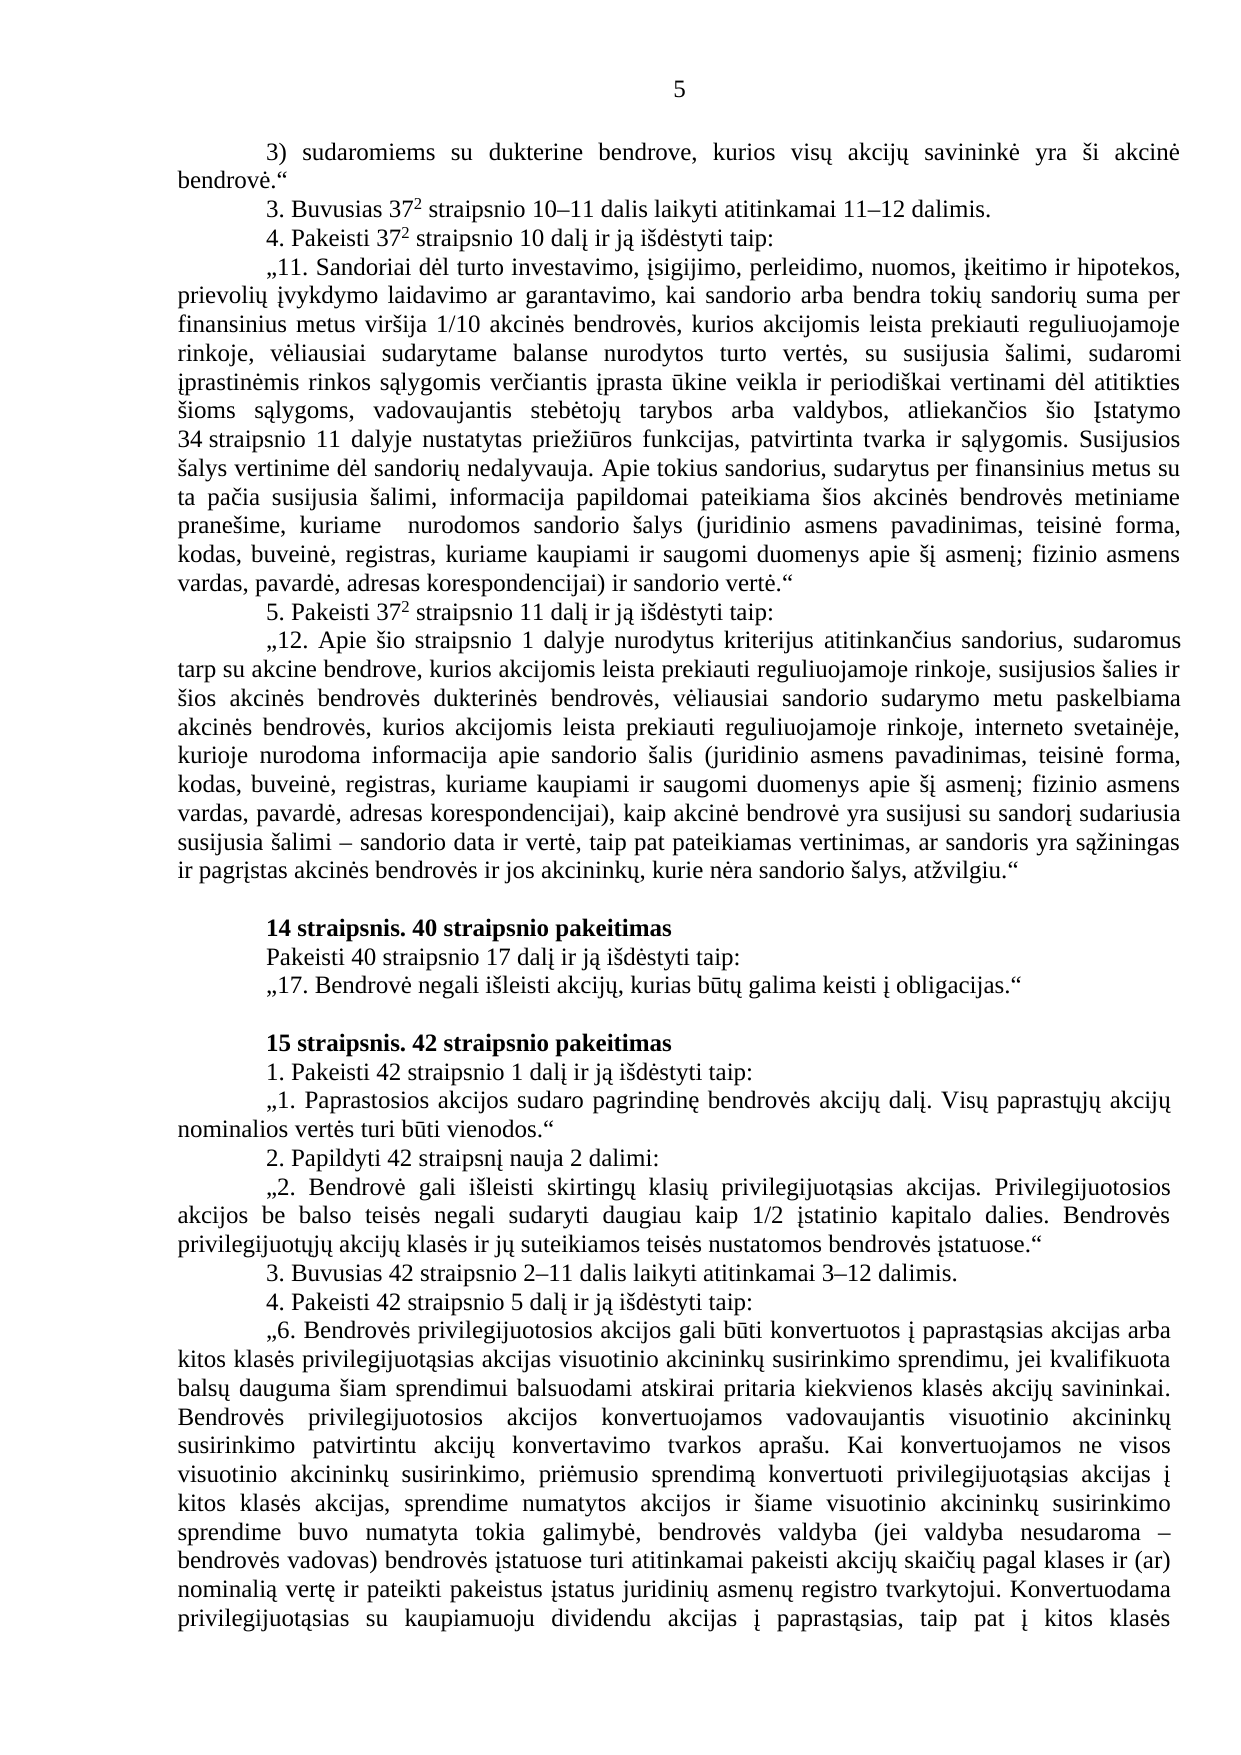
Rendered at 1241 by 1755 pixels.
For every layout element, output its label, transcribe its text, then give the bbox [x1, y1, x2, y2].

text 1. Pakeisti 42 straipsnio 1 dalį ir ją išdėstyti taip: [177, 1057, 1172, 1085]
text 4. Pakeisti 372 straipsnio 10 dalį ir ją išdėstyti taip: [177, 223, 1181, 252]
text 5. Pakeisti 372 straipsnio 11 dalį ir ją išdėstyti taip: [177, 597, 1181, 625]
text „11. Sandoriai dėl turto investavimo, įsigijimo, perleidimo, nuomos, įkeitimo ir hipotekos, prievolių įvykdymo laidavimo ar garantavimo, kai sandorio arba bendra tokių sandorių suma per finansinius metus viršija 1/10 akcinės bendrovės, kurios akcijomis leista prekiauti reguliuojamoje rinkoje, vėliausiai sudarytame balanse nurodytos turto vertės, su susijusia šalimi, sudaromi įprastinėmis rinkos sąlygomis verčiantis įprasta ūkine veikla ir periodiškai vertinami dėl atitikties šioms sąlygoms, vadovaujantis stebėtojų tarybos arba valdybos, atliekančios šio Įstatymo 34 straipsnio 11 dalyje nustatytas priežiūros funkcijas, patvirtinta tvarka ir sąlygomis. Susijusios šalys vertinime dėl sandorių nedalyvauja. Apie tokius sandorius, sudarytus per finansinius metus su ta pačia susijusia šalimi, informacija papildomai pateikiama šios akcinės bendrovės metiniame pranešime, kuriame nurodomos sandorio šalys (juridinio asmens pavadinimas, teisinė forma, kodas, buveinė, registras, kuriame kaupiami ir saugomi duomenys apie šį asmenį; fizinio asmens vardas, pavardė, adresas korespondencijai) ir sandorio vertė.“ [177, 252, 1181, 597]
text 3) sudaromiems su dukterine bendrove, kurios visų akcijų savininkė yra ši akcinė bendrovė.“ [177, 137, 1181, 194]
text 14 straipsnis. 40 straipsnio pakeitimas [177, 913, 1172, 942]
text „12. Apie šio straipsnio 1 dalyje nurodytus kriterijus atitinkančius sandorius, sudaromus tarp su akcine bendrove, kurios akcijomis leista prekiauti reguliuojamoje rinkoje, susijusios šalies ir šios akcinės bendrovės dukterinės bendrovės, vėliausiai sandorio sudarymo metu paskelbiama akcinės bendrovės, kurios akcijomis leista prekiauti reguliuojamoje rinkoje, interneto svetainėje, kurioje nurodoma informacija apie sandorio šalis (juridinio asmens pavadinimas, teisinė forma, kodas, buveinė, registras, kuriame kaupiami ir saugomi duomenys apie šį asmenį; fizinio asmens vardas, pavardė, adresas korespondencijai), kaip akcinė bendrovė yra susijusi su sandorį sudariusia susijusia šalimi – sandorio data ir vertė, taip pat pateikiamas vertinimas, ar sandoris yra sąžiningas ir pagrįstas akcinės bendrovės ir jos akcininkų, kurie nėra sandorio šalys, atžvilgiu.“ [177, 625, 1181, 884]
text „6. Bendrovės privilegijuotosios akcijos gali būti konvertuotos į paprastąsias akcijas arba kitos klasės privilegijuotąsias akcijas visuotinio akcininkų susirinkimo sprendimu, jei kvalifikuota balsų dauguma šiam sprendimui balsuodami atskirai pritaria kiekvienos klasės akcijų savininkai. Bendrovės privilegijuotosios akcijos konvertuojamos vadovaujantis visuotinio akcininkų susirinkimo patvirtintu akcijų konvertavimo tvarkos aprašu. Kai konvertuojamos ne visos visuotinio akcininkų susirinkimo, priėmusio sprendimą konvertuoti privilegijuotąsias akcijas į kitos klasės akcijas, sprendime numatytos akcijos ir šiame visuotinio akcininkų susirinkimo sprendime buvo numatyta tokia galimybė, bendrovės valdyba (jei valdyba nesudaroma – bendrovės vadovas) bendrovės įstatuose turi atitinkamai pakeisti akcijų skaičių pagal klases ir (ar) nominalią vertę ir pateikti pakeistus įstatus juridinių asmenų registro tvarkytojui. Konvertuodama privilegijuotąsias su kaupiamuoju dividendu akcijas į paprastąsias, taip pat į kitos klasės [177, 1315, 1172, 1632]
text 3. Buvusias 42 straipsnio 2–11 dalis laikyti atitinkamai 3–12 dalimis. [177, 1258, 1172, 1287]
text 4. Pakeisti 42 straipsnio 5 dalį ir ją išdėstyti taip: [177, 1287, 1172, 1315]
text Pakeisti 40 straipsnio 17 dalį ir ją išdėstyti taip: [177, 942, 1172, 970]
text „17. Bendrovė negali išleisti akcijų, kurias būtų galima keisti į obligacijas.“ [177, 970, 1172, 999]
text „1. Paprastosios akcijos sudaro pagrindinę bendrovės akcijų dalį. Visų paprastųjų akcijų nominalios vertės turi būti vienodos.“ [177, 1085, 1172, 1143]
text 2. Papildyti 42 straipsnį nauja 2 dalimi: [177, 1143, 1172, 1172]
text 3. Buvusias 372 straipsnio 10–11 dalis laikyti atitinkamai 11–12 dalimis. [177, 194, 1181, 223]
text 15 straipsnis. 42 straipsnio pakeitimas [177, 1028, 1172, 1057]
text „2. Bendrovė gali išleisti skirtingų klasių privilegijuotąsias akcijas. Privilegijuotosios akcijos be balso teisės negali sudaryti daugiau kaip 1/2 įstatinio kapitalo dalies. Bendrovės privilegijuotųjų akcijų klasės ir jų suteikiamos teisės nustatomos bendrovės įstatuose.“ [177, 1172, 1172, 1258]
